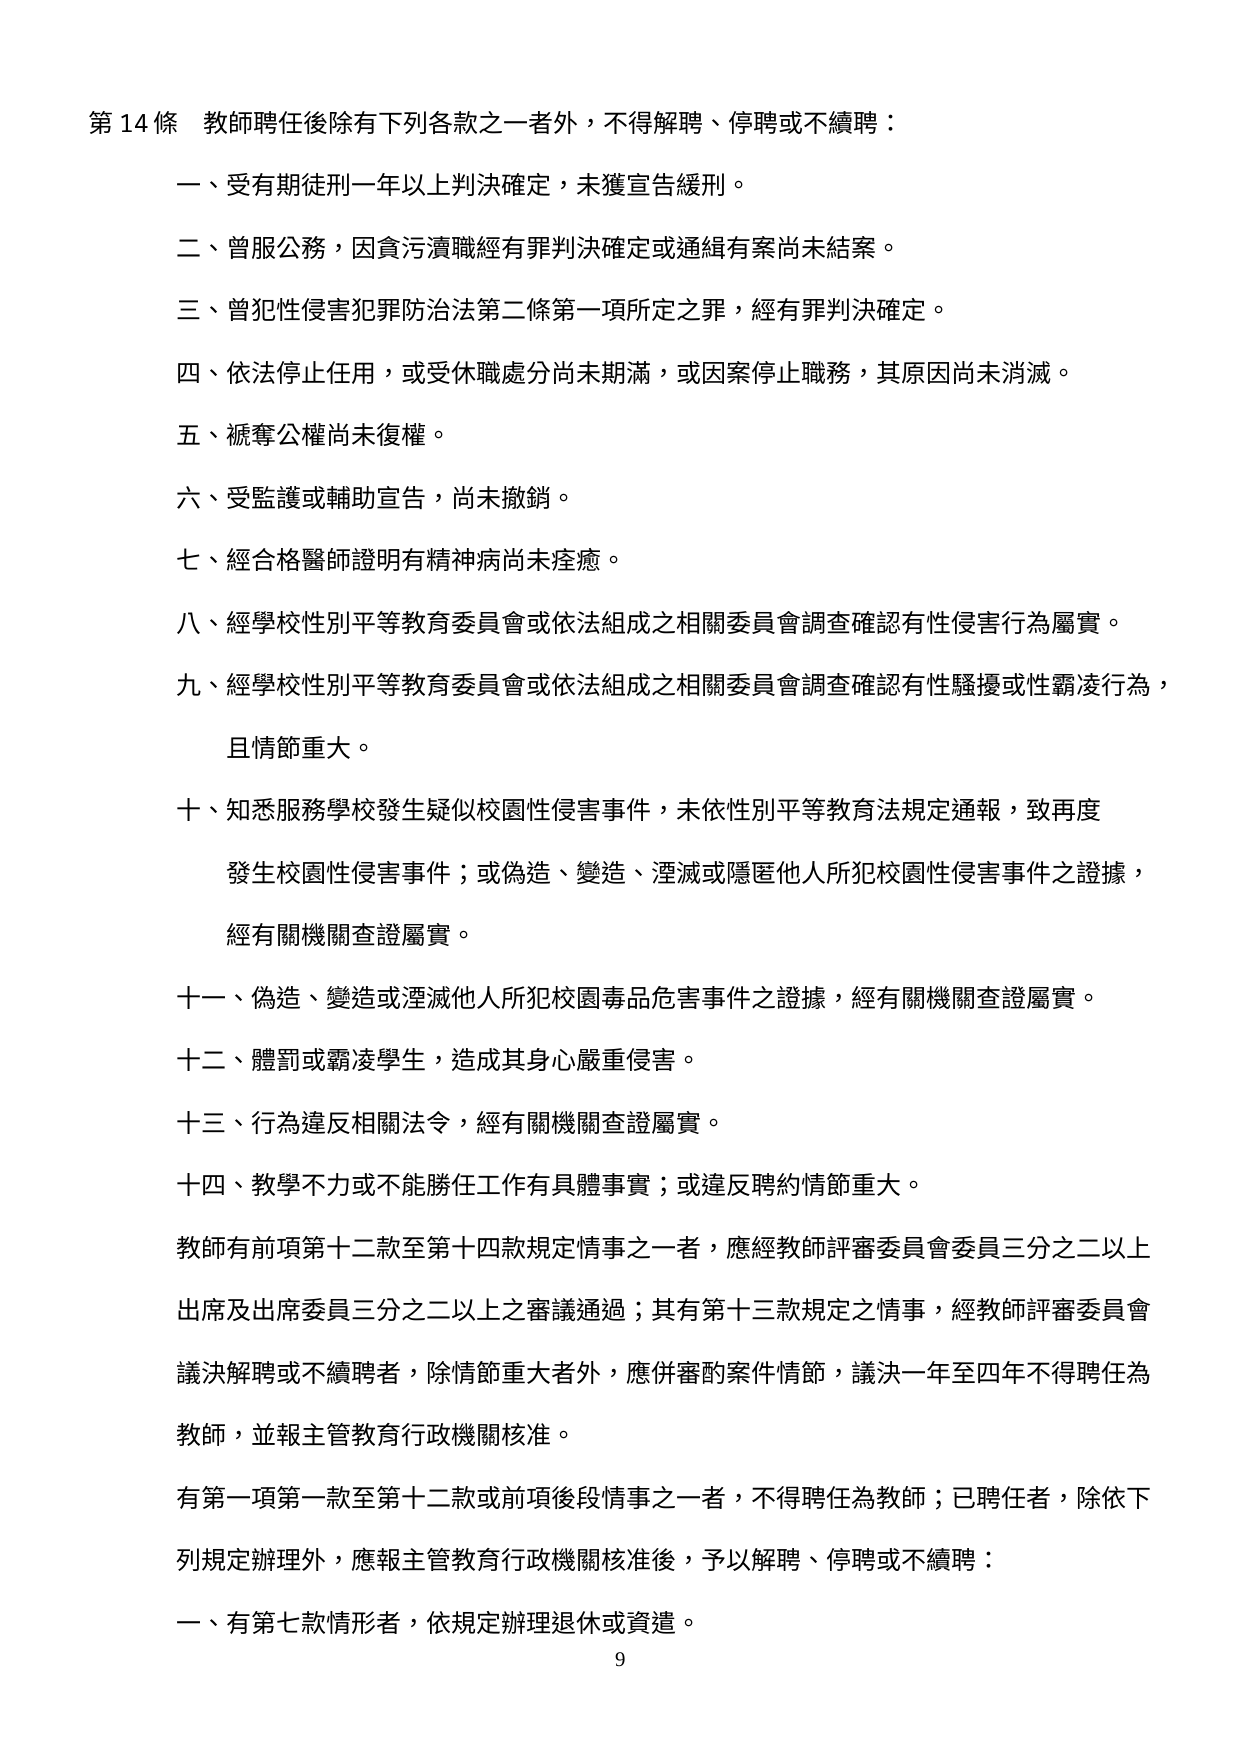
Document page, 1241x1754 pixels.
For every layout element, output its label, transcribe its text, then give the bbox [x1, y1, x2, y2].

text 十四、教學不力或不能勝任工作有具體事實；或違反聘約情節重大。 [89, 1142, 1152, 1204]
text 十、知悉服務學校發生疑似校園性侵害事件，未依性別平等教育法規定通報，致再度 [114, 767, 1152, 829]
text 教師有前項第十二款至第十四款規定情事之一者，應經教師評審委員會委員三分之二以上出席及出席委員三分之二以上之審議通過；其有第十三款規定之情事，經教師評審委員會議決解聘或不續聘者，除情節重大者外，應併審酌案件情節，議決一年至四年不得聘任為教師，並報主管教育行政機關核准。 [176, 1204, 1152, 1454]
text 五、褫奪公權尚未復權。 [89, 392, 1152, 454]
text 十一、偽造、變造或湮滅他人所犯校園毒品危害事件之證據，經有關機關查證屬實。 [89, 954, 1152, 1017]
text 十三、行為違反相關法令，經有關機關查證屬實。 [89, 1079, 1152, 1142]
text 十二、體罰或霸凌學生，造成其身心嚴重侵害。 [89, 1017, 1152, 1079]
text 八、經學校性別平等教育委員會或依法組成之相關委員會調查確認有性侵害行為屬實。 [176, 579, 1152, 642]
text 六、受監護或輔助宣告，尚未撤銷。 [89, 454, 1152, 517]
text 二、曾服公務，因貪污瀆職經有罪判決確定或通緝有案尚未結案。 [89, 204, 1152, 267]
text 三、曾犯性侵害犯罪防治法第二條第一項所定之罪，經有罪判決確定。 [89, 267, 1152, 329]
text 發生校園性侵害事件；或偽造、變造、湮滅或隱匿他人所犯校園性侵害事件之證據，經有關機關查證屬實。 [226, 829, 1152, 954]
text 第14條 教師聘任後除有下列各款之一者外，不得解聘、停聘或不續聘： [89, 79, 1152, 142]
text 七、經合格醫師證明有精神病尚未痊癒。 [89, 517, 1152, 579]
text 四、依法停止任用，或受休職處分尚未期滿，或因案停止職務，其原因尚未消滅。 [89, 329, 1152, 392]
text 一、有第七款情形者，依規定辦理退休或資遣。 [89, 1579, 1152, 1642]
text 九、經學校性別平等教育委員會或依法組成之相關委員會調查確認有性騷擾或性霸凌行為，且情節重大。 [176, 642, 1152, 767]
text 有第一項第一款至第十二款或前項後段情事之一者，不得聘任為教師；已聘任者，除依下列規定辦理外，應報主管教育行政機關核准後，予以解聘、停聘或不續聘： [176, 1454, 1152, 1579]
text 一、受有期徒刑一年以上判決確定，未獲宣告緩刑。 [89, 142, 1152, 204]
